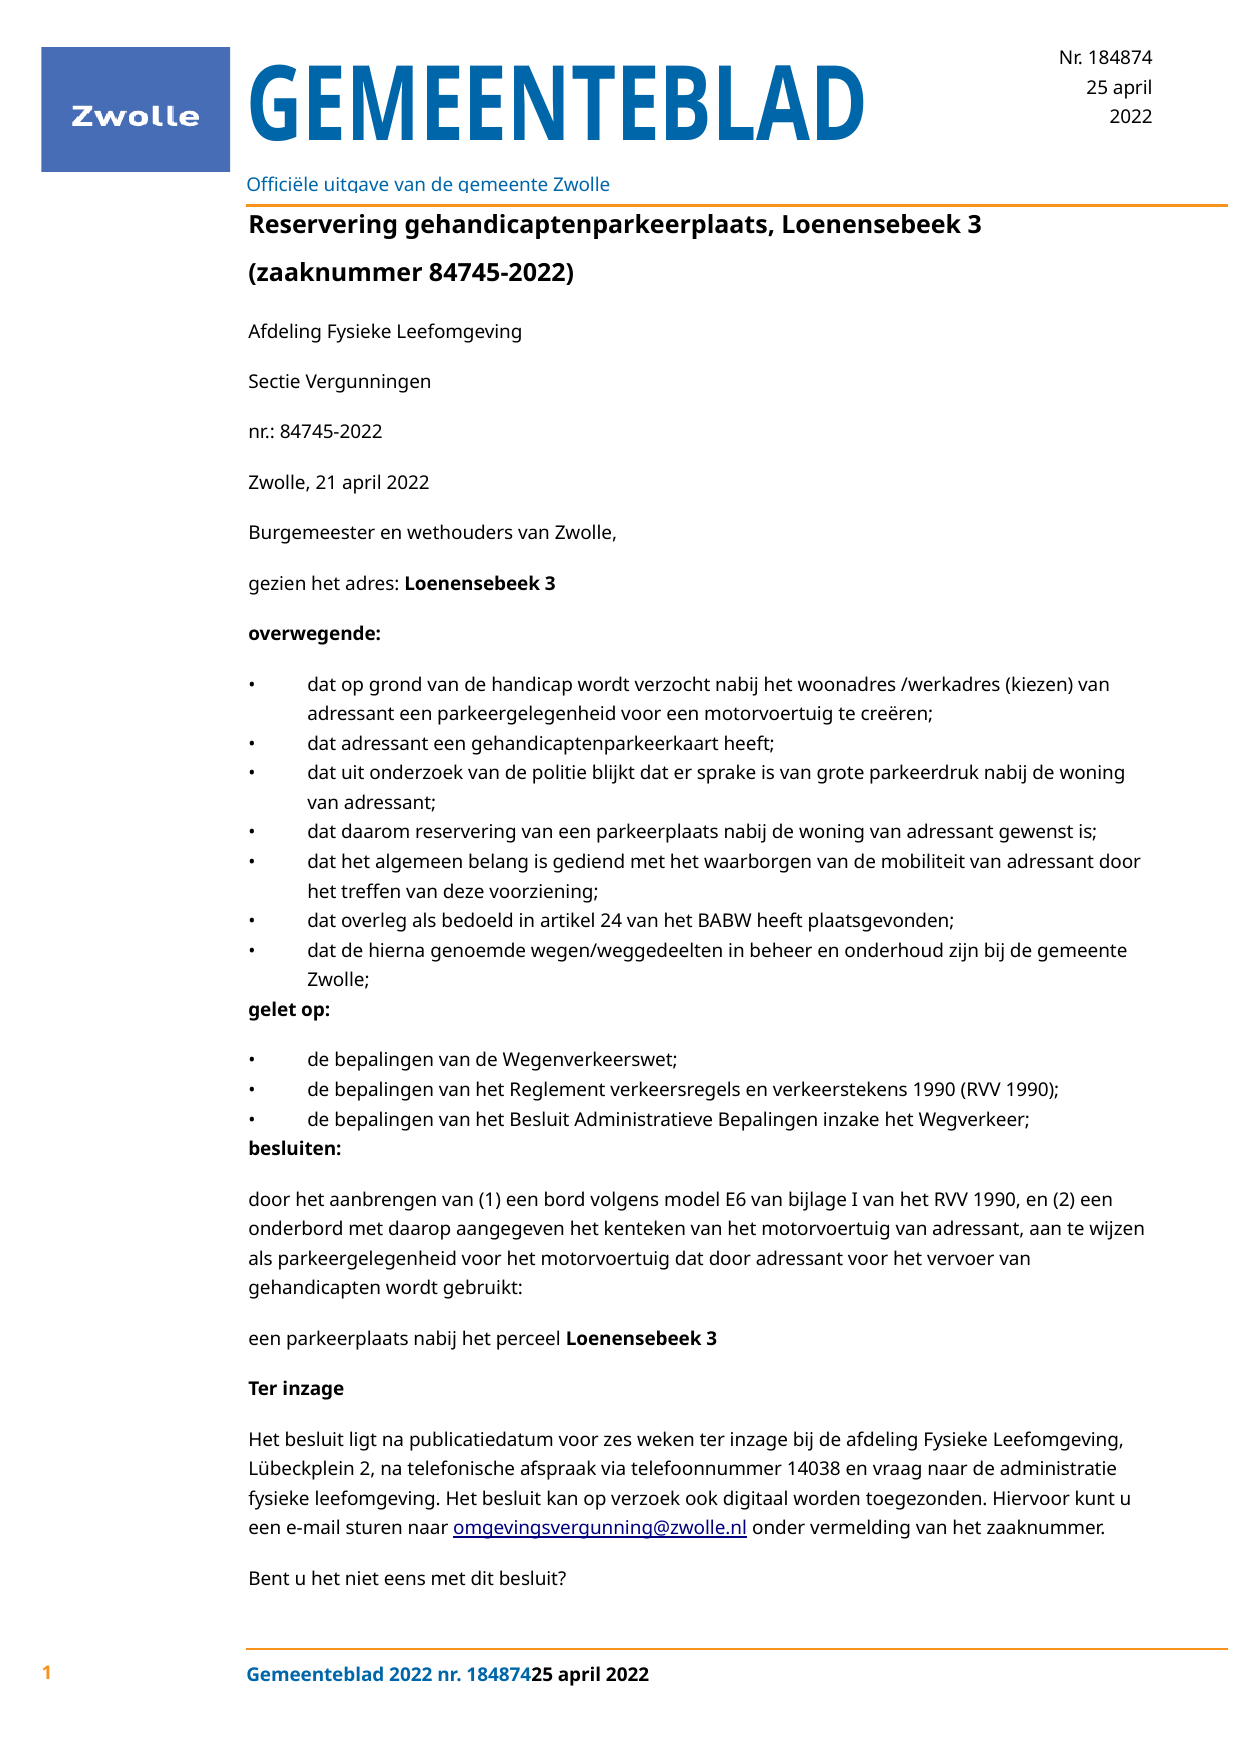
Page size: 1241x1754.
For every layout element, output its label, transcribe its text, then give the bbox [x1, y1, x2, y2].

text Bent u het niet eens met dit besluit? [248, 1565, 1152, 1591]
list dat op grond van de handicap wordt verzocht nabij het woonadres /werkadres (kiezen) van adressant een parkeergelegenheid voor een motorvoertuig te creëren; [248, 671, 1152, 726]
text nr.: 84745-2022 [248, 419, 1152, 444]
text overwegende: [248, 620, 1152, 646]
list dat het algemeen belang is gediend met het waarborgen van de mobiliteit van adressant door het treffen van deze voorziening; [248, 848, 1152, 904]
text door het aanbrengen van (1) een bord volgens model E6 van bijlage I van het RVV 1990, en (2) een onderbord met daarop aangegeven het kenteken van het motorvoertuig van adressant, aan te wijzen als parkeergelegenheid voor het motorvoertuig dat door adressant voor het vervoer van gehandicapten wordt gebruikt: [248, 1186, 1152, 1300]
text gezien het adres: Loenensebeek 3 [248, 570, 1152, 596]
list dat adressant een gehandicaptenparkeerkaart heeft; [248, 730, 1152, 756]
text Afdeling Fysieke Leefomgeving [248, 318, 1152, 344]
picture [41, 47, 231, 172]
list dat daarom reservering van een parkeerplaats nabij de woning van adressant gewenst is; [248, 819, 1152, 844]
text Sectie Vergunningen [248, 368, 1152, 394]
list de bepalingen van het Reglement verkeersregels en verkeerstekens 1990 (RVV 1990); [248, 1076, 1152, 1102]
list dat de hierna genoemde wegen/weggedeelten in beheer en onderhoud zijn bij de gemeente Zwolle; [248, 937, 1152, 992]
text gelet op: [248, 996, 1152, 1022]
text Ter inzage [248, 1375, 1152, 1401]
text Het besluit ligt na publicatiedatum voor zes weken ter inzage bij de afdeling Fysieke Leefomgeving, Lübeckplein 2, na telefonische afspraak via telefoonnummer 14038 en vraag naar de administratie fysieke leefomgeving. Het besluit kan op verzoek ook digitaal worden toegezonden. Hiervoor kunt u een e-mail sturen naar omgevingsvergunning@zwolle.nl onder vermelding van het zaaknummer. [248, 1426, 1152, 1540]
text een parkeerplaats nabij het perceel Loenensebeek 3 [248, 1325, 1152, 1351]
text Reservering gehandicaptenparkeerplaats, Loenensebeek 3 (zaaknummer 84745-2022) [248, 207, 1152, 288]
text Burgemeester en wethouders van Zwolle, [248, 519, 1152, 545]
list dat overleg als bedoeld in artikel 24 van het BABW heeft plaatsgevonden; [248, 907, 1152, 933]
list de bepalingen van de Wegenverkeerswet; [248, 1047, 1152, 1072]
list de bepalingen van het Besluit Administratieve Bepalingen inzake het Wegverkeer; [248, 1106, 1152, 1132]
text besluiten: [248, 1135, 1152, 1161]
text Zwolle, 21 april 2022 [248, 469, 1152, 495]
list dat uit onderzoek van de politie blijkt dat er sprake is van grote parkeerdruk nabij de woning van adressant; [248, 759, 1152, 815]
